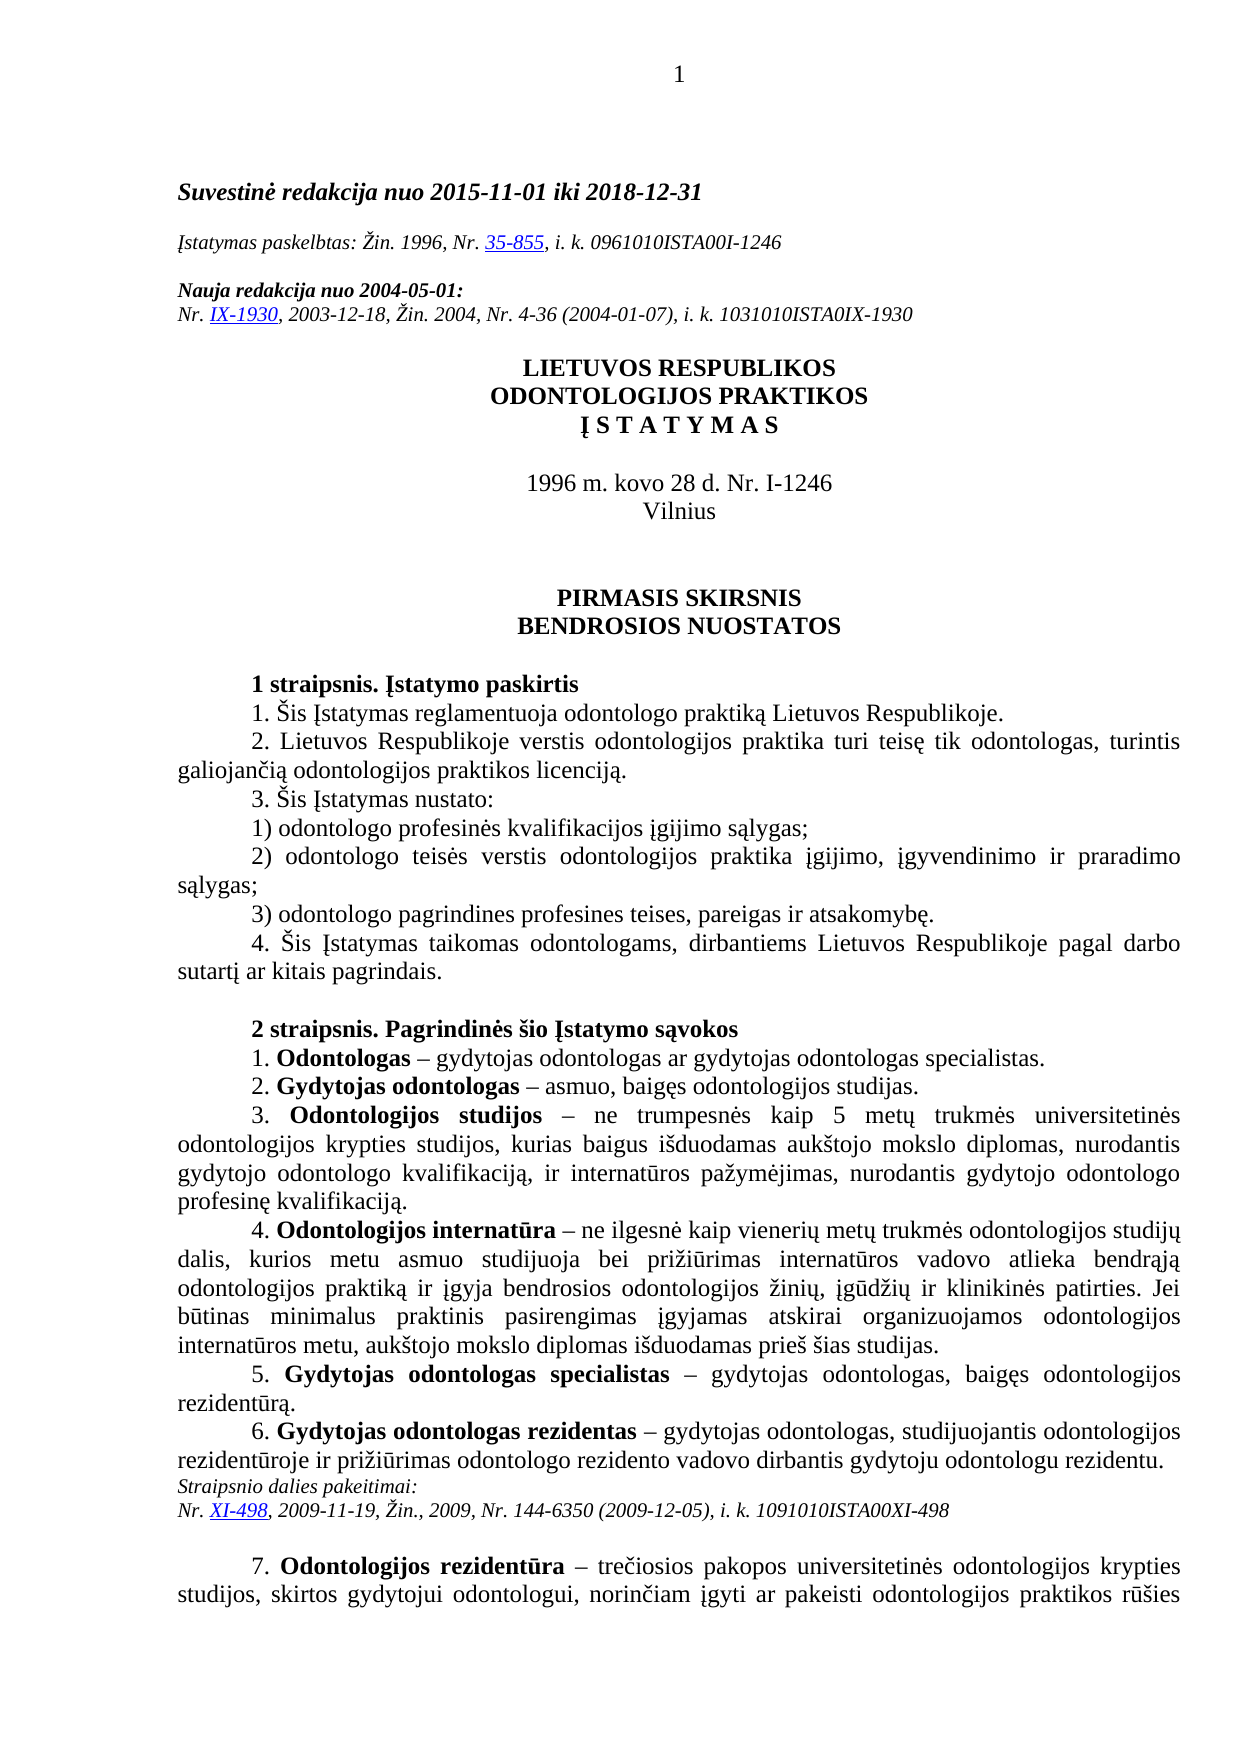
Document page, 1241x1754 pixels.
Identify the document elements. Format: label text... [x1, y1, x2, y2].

text 1. Odontologas – gydytojas odontologas ar gydytojas odontologas specialistas. [177, 1043, 1181, 1071]
text 3) odontologo pagrindines profesines teises, pareigas ir atsakomybę. [177, 899, 1181, 928]
text 2. Lietuvos Respublikoje verstis odontologijos praktika turi teisę tik odontologas, turintis galiojančią odontologijos praktikos licenciją. [177, 726, 1181, 784]
text Vilnius [177, 496, 1181, 525]
text ODONTOLOGIJOS PRAKTIKOS [177, 381, 1181, 410]
text 3. Šis Įstatymas nustato: [177, 784, 1181, 813]
text 5. Gydytojas odontologas specialistas – gydytojas odontologas, baigęs odontologijos rezidentūrą. [177, 1359, 1181, 1416]
text 1 straipsnis. Įstatymo paskirtis [177, 669, 1181, 698]
text Įstatymas paskelbtas: Žin. 1996, Nr. 35-855, i. k. 0961010ISTA00I-1246 [177, 230, 1181, 254]
text 3. Odontologijos studijos – ne trumpesnės kaip 5 metų trukmės universitetinės odontologijos krypties studijos, kurias baigus išduodamas aukštojo mokslo diplomas, nurodantis gydytojo odontologo kvalifikaciją, ir internatūros pažymėjimas, nurodantis gydytojo odontologo profesinę kvalifikaciją. [177, 1100, 1181, 1215]
text 4. Šis Įstatymas taikomas odontologams, dirbantiems Lietuvos Respublikoje pagal darbo sutartį ar kitais pagrindais. [177, 928, 1181, 985]
text Straipsnio dalies pakeitimai: [177, 1474, 1181, 1498]
text 2 straipsnis. Pagrindinės šio Įstatymo sąvokos [177, 1014, 1181, 1043]
text LIETUVOS RESPUBLIKOS [177, 353, 1181, 381]
text 1. Šis Įstatymas reglamentuoja odontologo praktiką Lietuvos Respublikoje. [177, 698, 1181, 726]
text Į S T A T Y M A S [177, 410, 1181, 439]
text 2. Gydytojas odontologas – asmuo, baigęs odontologijos studijas. [177, 1071, 1181, 1100]
text Nr. IX-1930, 2003-12-18, Žin. 2004, Nr. 4-36 (2004-01-07), i. k. 1031010ISTA0IX-1930 [177, 302, 1181, 326]
text 4. Odontologijos internatūra – ne ilgesnė kaip vienerių metų trukmės odontologijos studijų dalis, kurios metu asmuo studijuoja bei prižiūrimas internatūros vadovo atlieka bendrąją odontologijos praktiką ir įgyja bendrosios odontologijos žinių, įgūdžių ir klinikinės patirties. Jei būtinas minimalus praktinis pasirengimas įgyjamas atskirai organizuojamos odontologijos internatūros metu, aukštojo mokslo diplomas išduodamas prieš šias studijas. [177, 1215, 1181, 1359]
text 1996 m. kovo 28 d. Nr. I-1246 [177, 468, 1181, 496]
text Suvestinė redakcija nuo 2015-11-01 iki 2018-12-31 [177, 177, 1181, 206]
text 7. Odontologijos rezidentūra – trečiosios pakopos universitetinės odontologijos krypties studijos, skirtos gydytojui odontologui, norinčiam įgyti ar pakeisti odontologijos praktikos rūšies [177, 1551, 1181, 1608]
text 6. Gydytojas odontologas rezidentas – gydytojas odontologas, studijuojantis odontologijos rezidentūroje ir prižiūrimas odontologo rezidento vadovo dirbantis gydytoju odontologu rezidentu. [177, 1416, 1181, 1474]
text PIRMASIS SKIRSNIS [177, 583, 1181, 611]
text BENDROSIOS NUOSTATOS [177, 611, 1181, 640]
text Nr. XI-498, 2009-11-19, Žin., 2009, Nr. 144-6350 (2009-12-05), i. k. 1091010ISTA00XI-498 [177, 1498, 1181, 1522]
text 1) odontologo profesinės kvalifikacijos įgijimo sąlygas; [177, 813, 1181, 841]
text Nauja redakcija nuo 2004-05-01: [177, 278, 1181, 302]
text 2) odontologo teisės verstis odontologijos praktika įgijimo, įgyvendinimo ir praradimo sąlygas; [177, 841, 1181, 899]
